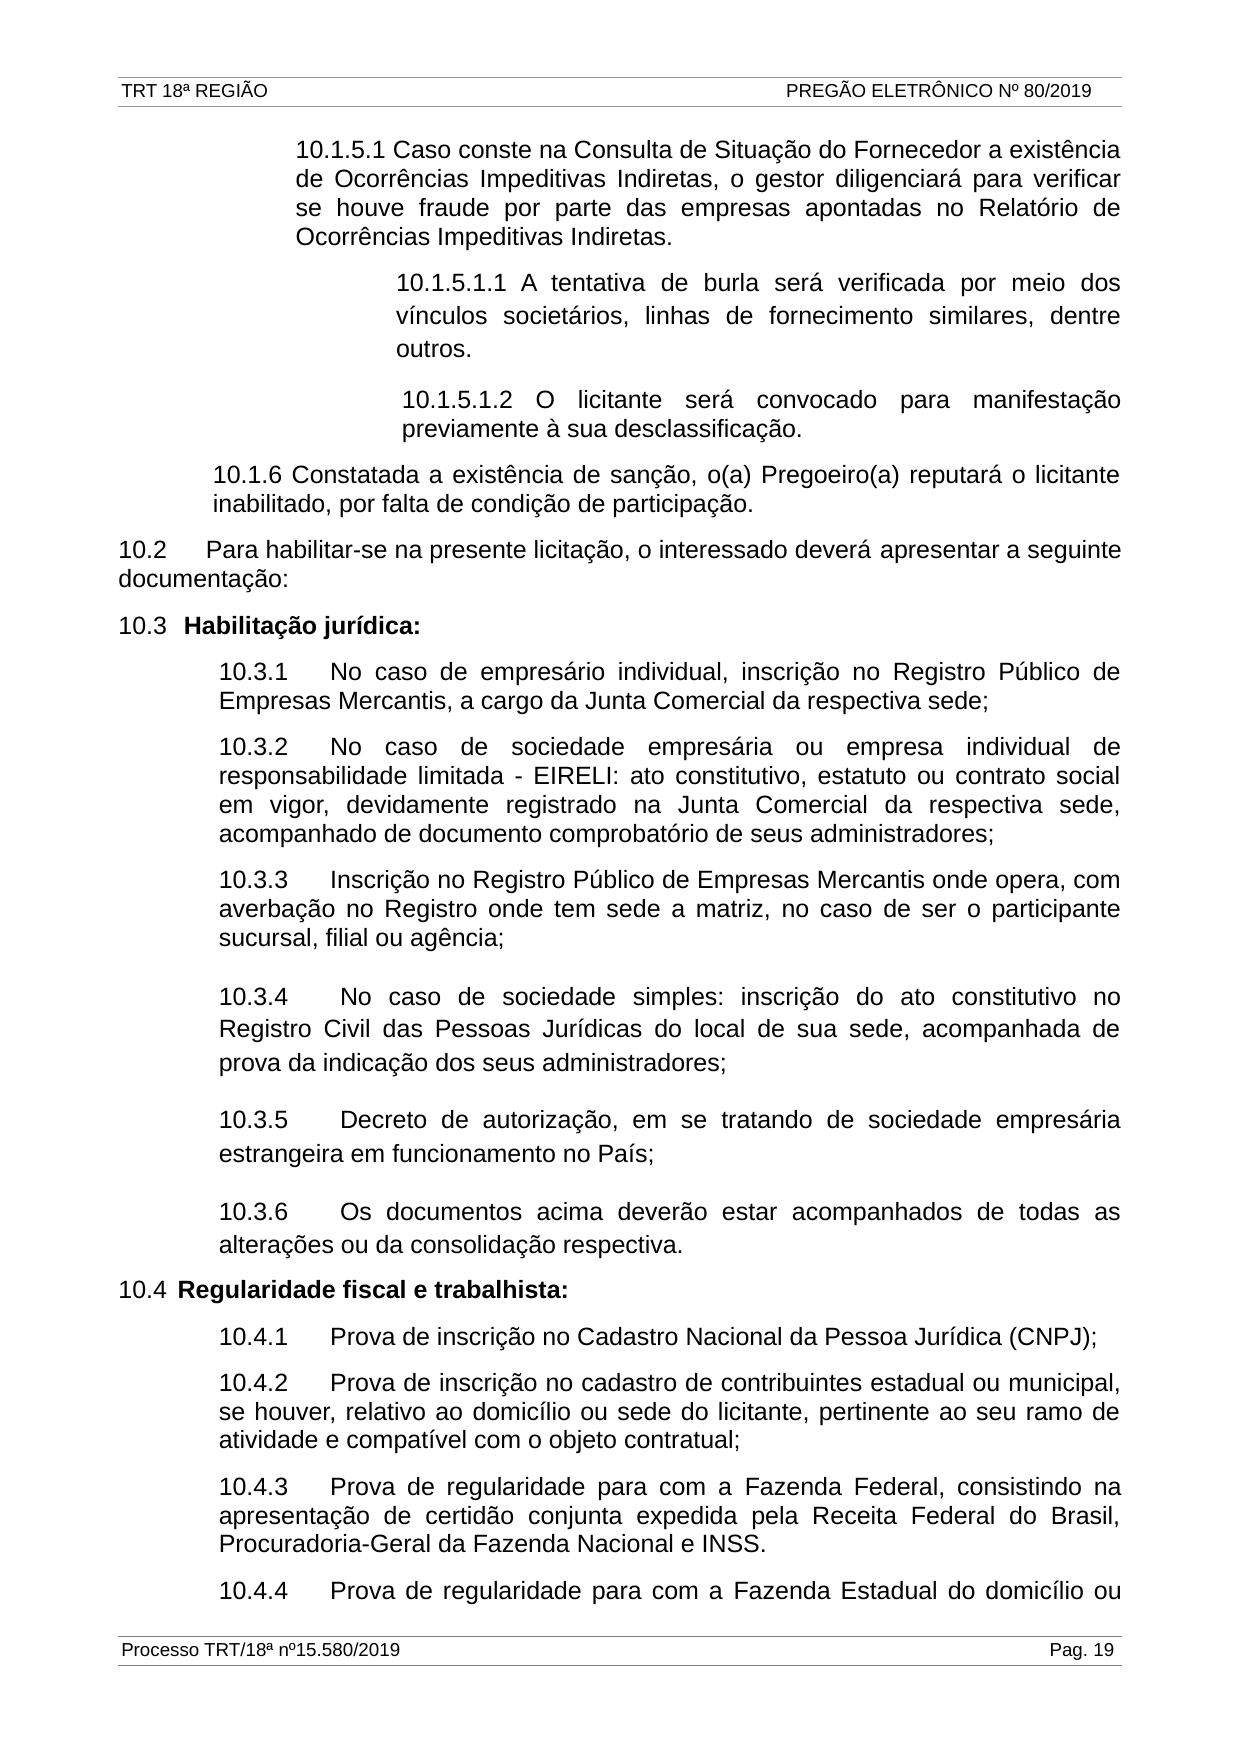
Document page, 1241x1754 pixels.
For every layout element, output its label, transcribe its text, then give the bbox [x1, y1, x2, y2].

list 10.3.4 No caso de sociedade simples: inscrição do ato constitutivo no Registro Civil das Pessoas Jurídicas do local de sua sede, acompanhada de prova da indicação dos seus administradores; [218, 981, 1122, 1076]
text 10.3.1 No caso de empresário individual, inscrição no Registro Público de Empresas Mercantis, a cargo da Junta Comercial da respectiva sede; [218, 657, 1122, 714]
text 10.3.3 Inscrição no Registro Público de Empresas Mercantis onde opera, com averbação no Registro onde tem sede a matriz, no caso de ser o participante sucursal, filial ou agência; [218, 865, 1122, 951]
list 10.3.5 Decreto de autorização, em se tratando de sociedade empresária estrangeira em funcionamento no País; [218, 1106, 1122, 1167]
list 10.1.5.1.1 A tentativa de burla será verificada por meio dos vínculos societários, linhas de fornecimento similares, dentre outros. [396, 268, 1122, 363]
list 10.3.6 Os documentos acima deverão estar acompanhados de todas as alterações ou da consolidação respectiva. [218, 1197, 1122, 1258]
text 10.4 Regularidade fiscal e trabalhista: [118, 1275, 1122, 1304]
text 10.1.5.1 Caso conste na Consulta de Situação do Fornecedor a existência de Ocorrências Impeditivas Indiretas, o gestor diligenciará para verificar se houve fraude por parte das empresas apontadas no Relatório de Ocorrências Impeditivas Indiretas. [295, 136, 1122, 251]
list 10.4.1 Prova de inscrição no Cadastro Nacional da Pessoa Jurídica (CNPJ); [218, 1322, 1122, 1350]
text 10.1.5.1.2 O licitante será convocado para manifestação previamente à sua desclassificação. [402, 385, 1122, 442]
text 10.3.2 No caso de sociedade empresária ou empresa individual de responsabilidade limitada - EIRELI: ato constitutivo, estatuto ou contrato social em vigor, devidamente registrado na Junta Comercial da respectiva sede, acompanhado de documento comprobatório de seus administradores; [218, 732, 1122, 847]
list 10.4.3 Prova de regularidade para com a Fazenda Federal, consistindo na apresentação de certidão conjunta expedida pela Receita Federal do Brasil, Procuradoria-Geral da Fazenda Nacional e INSS. [218, 1472, 1122, 1558]
text 10.3 Habilitação jurídica: [118, 611, 1122, 639]
list 10.4.4 Prova de regularidade para com a Fazenda Estadual do domicílio ou [218, 1576, 1122, 1605]
text 10.1.6 Constatada a existência de sanção, o(a) Pregoeiro(a) reputará o licitante inabilitado, por falta de condição de participação. [213, 460, 1122, 518]
list 10.4.2 Prova de inscrição no cadastro de contribuintes estadual ou municipal, se houver, relativo ao domicílio ou sede do licitante, pertinente ao seu ramo de atividade e compatível com o objeto contratual; [218, 1368, 1122, 1454]
text 10.2 Para habilitar-se na presente licitação, o interessado deverá apresentar a seguinte documentação: [118, 535, 1122, 593]
